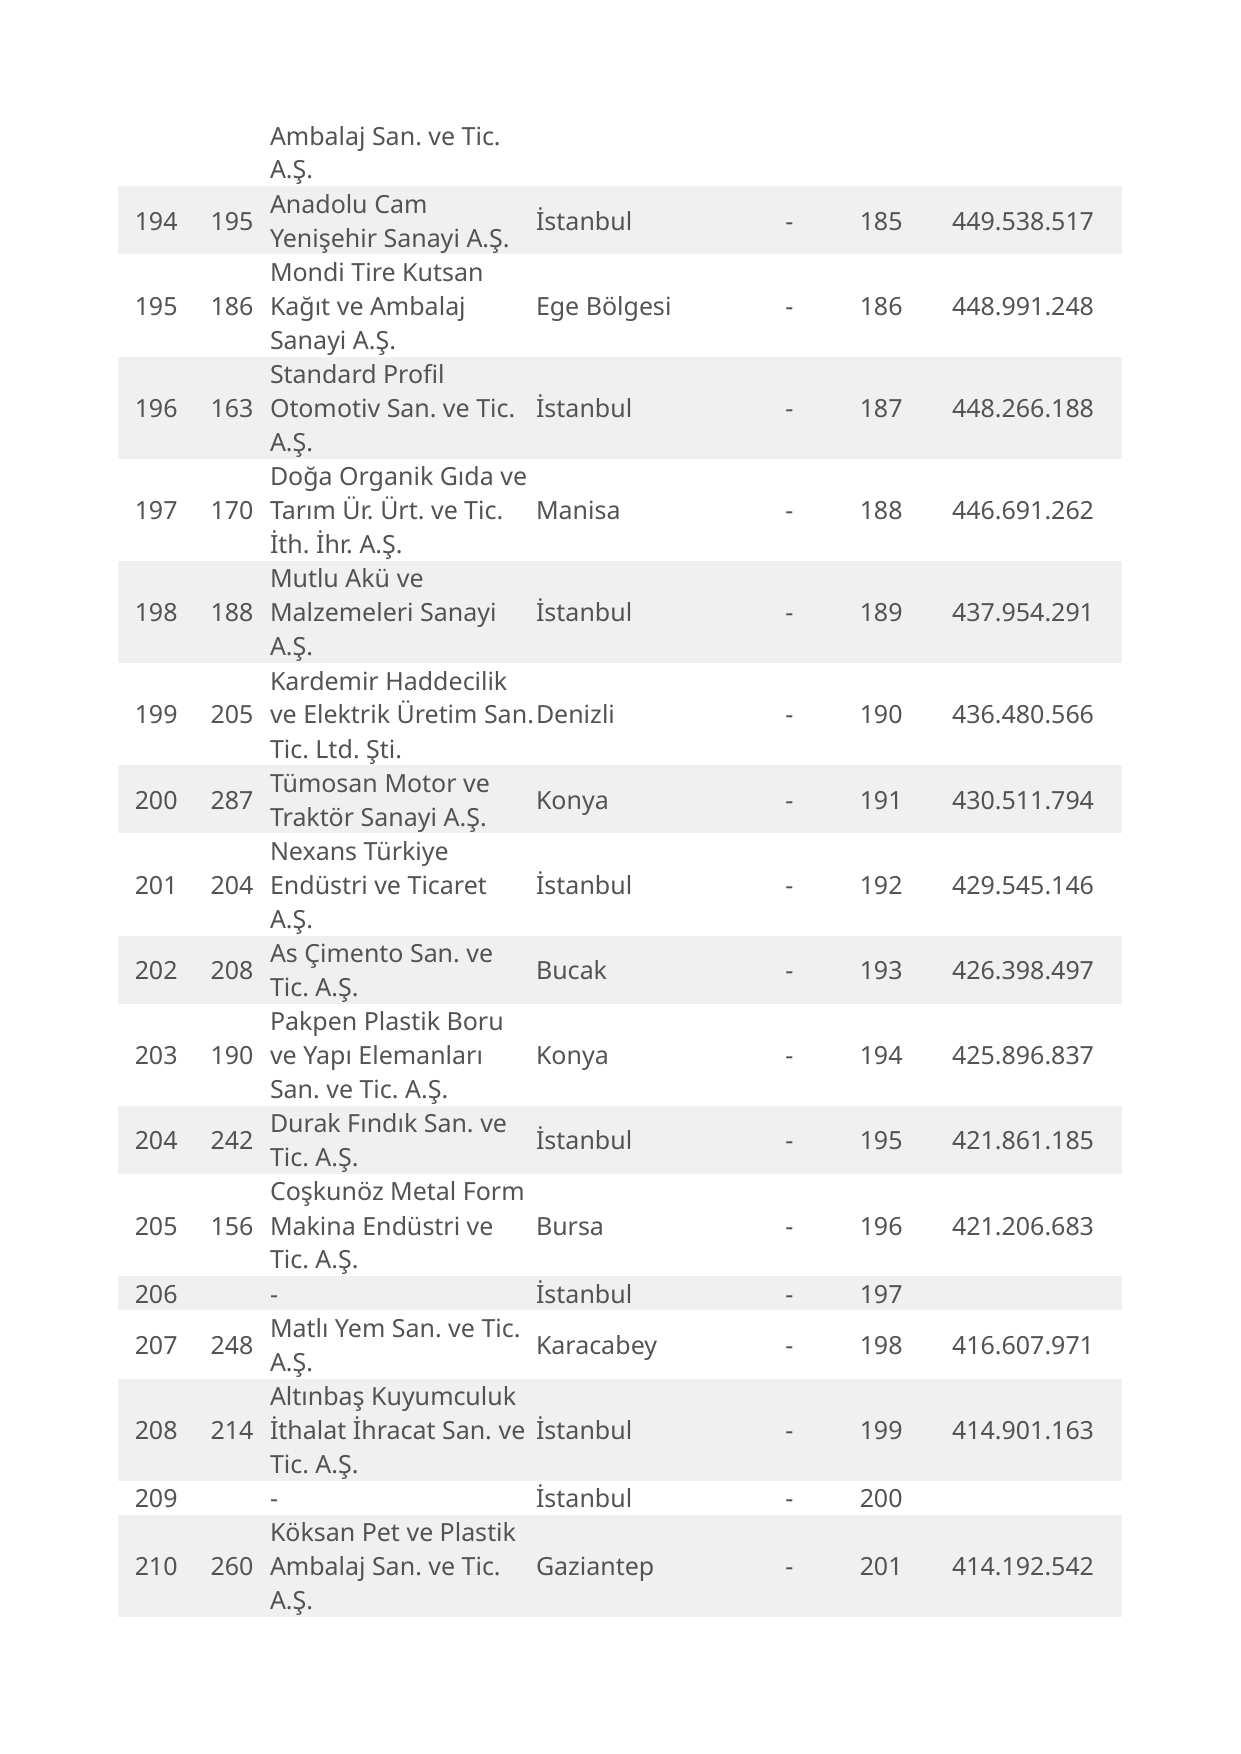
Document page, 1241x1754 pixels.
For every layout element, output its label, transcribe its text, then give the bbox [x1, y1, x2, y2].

table_cell Köksan Pet ve Plastik Ambalaj San. ve Tic. A.Ş. [270, 1515, 536, 1617]
table_cell 196 [838, 1174, 924, 1276]
table_cell [838, 118, 924, 186]
table_cell - [740, 834, 838, 936]
table_cell 287 [194, 765, 270, 833]
table_cell - [740, 186, 838, 254]
table_cell [924, 1481, 1122, 1515]
table_cell 209 [118, 1481, 194, 1515]
table_cell - [740, 459, 838, 561]
table_cell 200 [118, 765, 194, 833]
table_cell - [740, 1106, 838, 1174]
table_cell Tümosan Motor ve Traktör Sanayi A.Ş. [270, 765, 536, 833]
table_cell Denizli [536, 663, 740, 765]
table_cell 448.266.188 [924, 357, 1122, 459]
table_cell Coşkunöz Metal Form Makina Endüstri ve Tic. A.Ş. [270, 1174, 536, 1276]
table_cell Bursa [536, 1174, 740, 1276]
table_cell 206 [118, 1276, 194, 1310]
table_cell Konya [536, 765, 740, 833]
table_cell 207 [118, 1310, 194, 1378]
table_cell 197 [838, 1276, 924, 1310]
table_cell [924, 1276, 1122, 1310]
table_cell İstanbul [536, 186, 740, 254]
table_cell - [740, 936, 838, 1004]
table_cell İstanbul [536, 561, 740, 663]
table_cell 204 [118, 1106, 194, 1174]
table_cell - [740, 561, 838, 663]
table_cell 186 [194, 254, 270, 357]
table_cell 198 [838, 1310, 924, 1378]
table_cell 414.192.542 [924, 1515, 1122, 1617]
table_cell 430.511.794 [924, 765, 1122, 833]
table_cell 214 [194, 1379, 270, 1481]
table_cell 426.398.497 [924, 936, 1122, 1004]
table_cell 194 [838, 1004, 924, 1106]
table_cell 170 [194, 459, 270, 561]
table_cell 205 [194, 663, 270, 765]
table_cell - [740, 1174, 838, 1276]
table_cell Konya [536, 1004, 740, 1106]
table_cell 208 [118, 1379, 194, 1481]
table_cell 195 [838, 1106, 924, 1174]
table_cell - [740, 1276, 838, 1310]
table_cell 190 [838, 663, 924, 765]
table_cell İstanbul [536, 357, 740, 459]
table_cell [118, 118, 194, 186]
table_cell 195 [118, 254, 194, 357]
table_cell - [740, 1310, 838, 1378]
table_cell 156 [194, 1174, 270, 1276]
table_cell 429.545.146 [924, 834, 1122, 936]
table_cell 188 [194, 561, 270, 663]
table_cell - [270, 1276, 536, 1310]
table_cell [194, 1276, 270, 1310]
table_cell 199 [838, 1379, 924, 1481]
table_cell 436.480.566 [924, 663, 1122, 765]
table_cell Nexans Türkiye Endüstri ve Ticaret A.Ş. [270, 834, 536, 936]
table_cell Altınbaş Kuyumculuk İthalat İhracat San. ve Tic. A.Ş. [270, 1379, 536, 1481]
table_cell Doğa Organik Gıda ve Tarım Ür. Ürt. ve Tic. İth. İhr. A.Ş. [270, 459, 536, 561]
table_cell 163 [194, 357, 270, 459]
table_cell 186 [838, 254, 924, 357]
table_cell Anadolu Cam Yenişehir Sanayi A.Ş. [270, 186, 536, 254]
table_cell Mondi Tire Kutsan Kağıt ve Ambalaj Sanayi A.Ş. [270, 254, 536, 357]
table_cell 425.896.837 [924, 1004, 1122, 1106]
table_cell İstanbul [536, 834, 740, 936]
table_cell 421.206.683 [924, 1174, 1122, 1276]
table_cell Ege Bölgesi [536, 254, 740, 357]
table_cell 185 [838, 186, 924, 254]
table_cell Manisa [536, 459, 740, 561]
table_cell [194, 118, 270, 186]
table_cell 414.901.163 [924, 1379, 1122, 1481]
table_cell 197 [118, 459, 194, 561]
table_cell Karacabey [536, 1310, 740, 1378]
table_cell - [270, 1481, 536, 1515]
table_cell 204 [194, 834, 270, 936]
table_cell 210 [118, 1515, 194, 1617]
table_cell Matlı Yem San. ve Tic. A.Ş. [270, 1310, 536, 1378]
table_cell 437.954.291 [924, 561, 1122, 663]
table_cell 242 [194, 1106, 270, 1174]
table_cell 203 [118, 1004, 194, 1106]
table_cell Mutlu Akü ve Malzemeleri Sanayi A.Ş. [270, 561, 536, 663]
table_cell İstanbul [536, 1481, 740, 1515]
table_cell İstanbul [536, 1276, 740, 1310]
table_cell 188 [838, 459, 924, 561]
table_cell 248 [194, 1310, 270, 1378]
table_cell 260 [194, 1515, 270, 1617]
table_cell 449.538.517 [924, 186, 1122, 254]
table_cell As Çimento San. ve Tic. A.Ş. [270, 936, 536, 1004]
table_cell İstanbul [536, 1379, 740, 1481]
table_cell 200 [838, 1481, 924, 1515]
table_cell 187 [838, 357, 924, 459]
table_cell - [740, 357, 838, 459]
table_cell 189 [838, 561, 924, 663]
table_cell 446.691.262 [924, 459, 1122, 561]
table_cell 190 [194, 1004, 270, 1106]
table_cell - [740, 1004, 838, 1106]
table_cell 198 [118, 561, 194, 663]
table_cell 192 [838, 834, 924, 936]
table_cell - [740, 254, 838, 357]
table_cell İstanbul [536, 1106, 740, 1174]
table_cell 201 [838, 1515, 924, 1617]
table_cell - [740, 1515, 838, 1617]
table_cell - [740, 1379, 838, 1481]
table_cell 193 [838, 936, 924, 1004]
table_cell 208 [194, 936, 270, 1004]
table_cell 416.607.971 [924, 1310, 1122, 1378]
table_cell 195 [194, 186, 270, 254]
table_cell - [740, 118, 838, 186]
table_cell 205 [118, 1174, 194, 1276]
table_cell 448.991.248 [924, 254, 1122, 357]
table_cell [924, 118, 1122, 186]
table_cell - [740, 765, 838, 833]
table_cell [194, 1481, 270, 1515]
table_cell Pakpen Plastik Boru ve Yapı Elemanları San. ve Tic. A.Ş. [270, 1004, 536, 1106]
table_cell 201 [118, 834, 194, 936]
table_cell 199 [118, 663, 194, 765]
table_cell 194 [118, 186, 194, 254]
table_cell Bucak [536, 936, 740, 1004]
table_cell 421.861.185 [924, 1106, 1122, 1174]
table_cell Gaziantep [536, 1515, 740, 1617]
table_cell Standard Profil Otomotiv San. ve Tic. A.Ş. [270, 357, 536, 459]
table_cell Ambalaj San. ve Tic. A.Ş. [270, 118, 536, 186]
table_cell Kardemir Haddecilik ve Elektrik Üretim San. Tic. Ltd. Şti. [270, 663, 536, 765]
table_cell 191 [838, 765, 924, 833]
table_cell 202 [118, 936, 194, 1004]
table_cell - [740, 663, 838, 765]
table_cell 196 [118, 357, 194, 459]
table_cell Durak Fındık San. ve Tic. A.Ş. [270, 1106, 536, 1174]
table_cell - [740, 1481, 838, 1515]
table_cell [536, 118, 740, 186]
